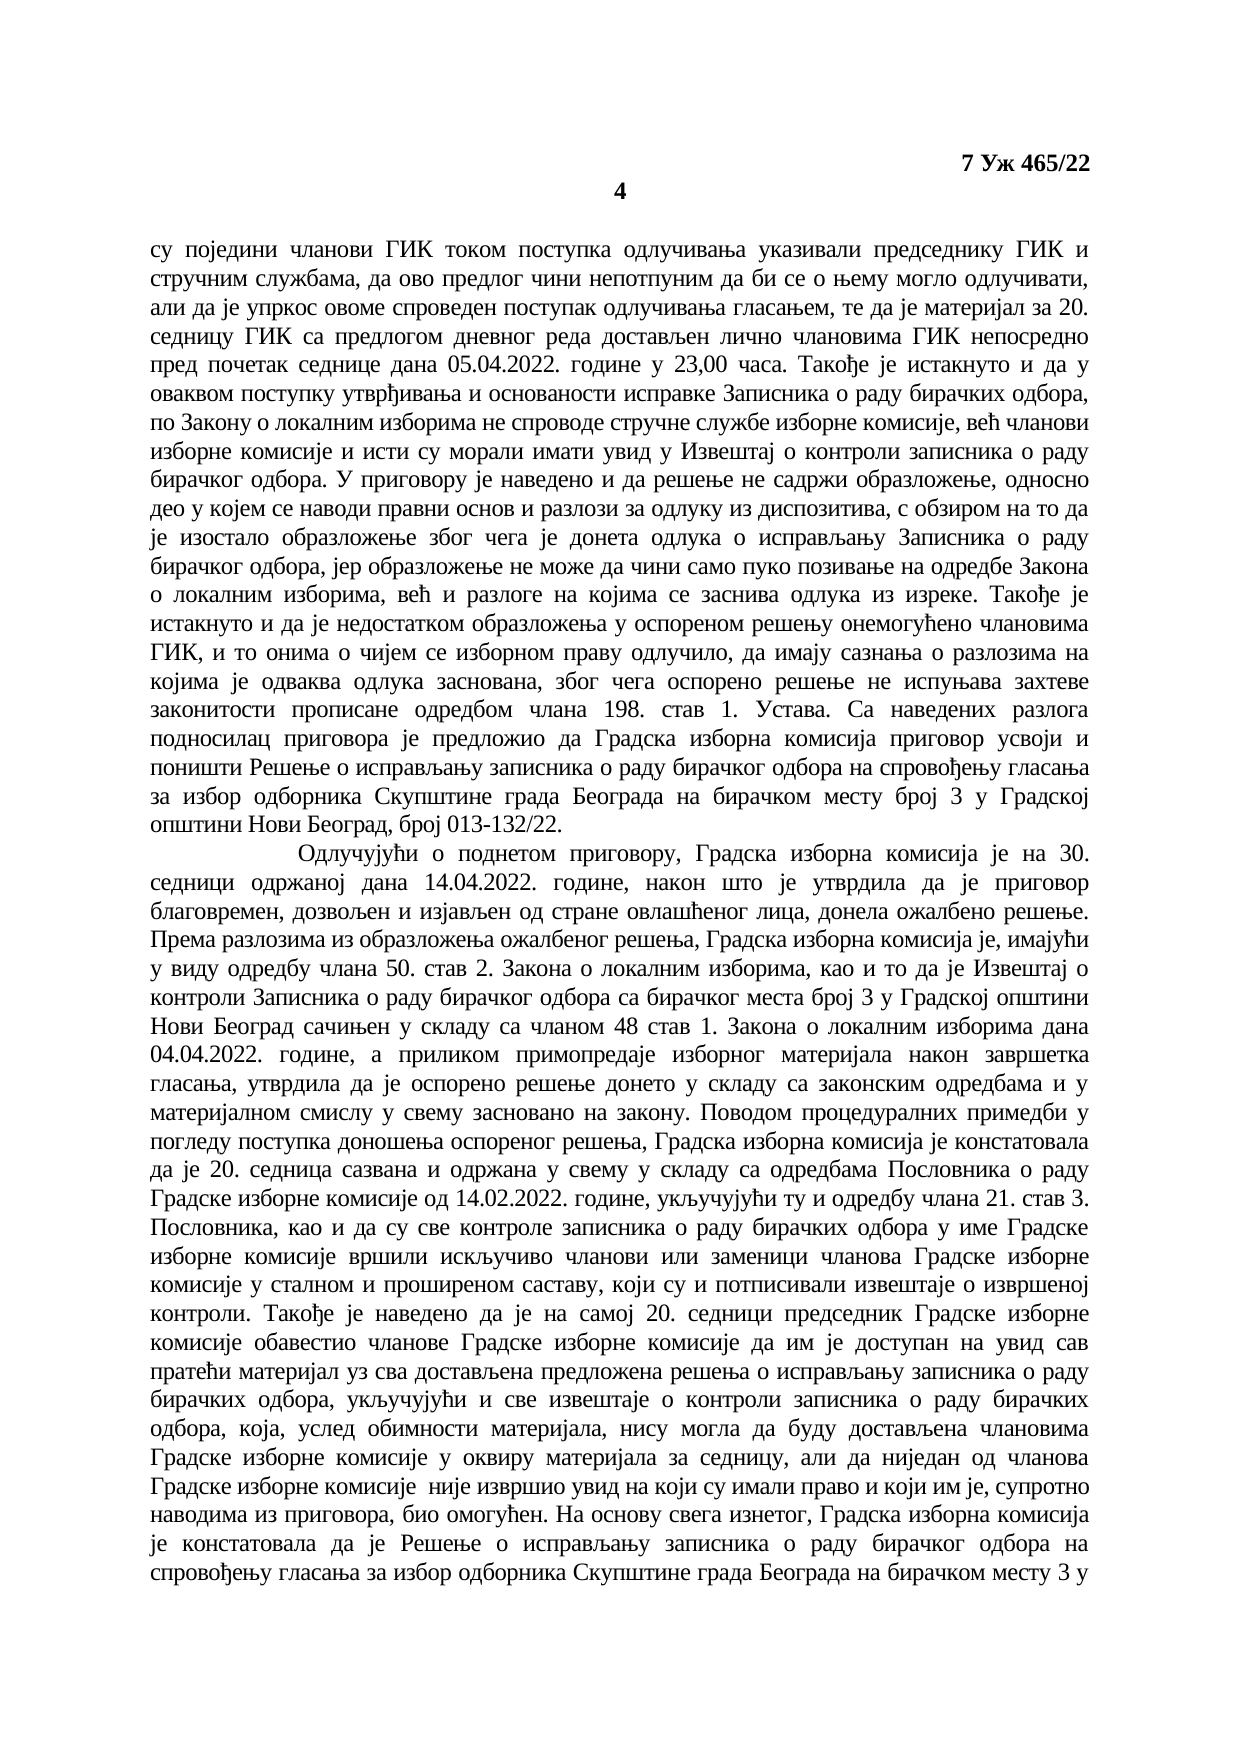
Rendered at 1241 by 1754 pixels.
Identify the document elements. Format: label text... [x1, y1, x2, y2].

text Одлучујући о поднетом приговору, Градска изборна комисија је на 30. седници одржаној дана 14.04.2022. године, након што је утврдила да је приговор благовремен, дозвољен и изјављен од стране овлашћеног лица, донела ожалбено решење. Према разлозима из образложења ожалбеног решења, Градска изборна комисија је, имајући у виду одредбу члана 50. став 2. Закона о локалним изборима, као и то да је Извештај о контроли Записника о раду бирачког одбора са бирачког места број 3 у Градској општини Нови Београд сачињен у складу са чланом 48 став 1. Закона о локалним изборима дана 04.04.2022. године, а приликом примопредаје изборног материјала након завршетка гласања, утврдила да је оспорено решење донето у складу са законским одредбама и у материјалном смислу у свему засновано на закону. Поводом процедуралних примедби у погледу поступка доношења оспореног решења, Градска изборна комисија је констатовала да је 20. седница сазвана и одржана у свему у складу са одредбама Пословника о раду Градске изборне комисије од 14.02.2022. године, укључујући ту и одредбу члана 21. став 3. Пословника, као и да су све контроле записника о раду бирачких одбора у име Градске изборне комисије вршили искључиво чланови или заменици чланова Градске изборне комисије у сталном и проширеном саставу, који су и потписивали извештаје о извршеној контроли. Такође је наведено да је на самој 20. седници председник Градске изборне комисије обавестио чланове Градске изборне комисије да им је доступан на увид сав пратећи материјал уз сва достављена предложена решења о исправљању записника о раду бирачких одбора, укључујући и све извештаје о контроли записника о раду бирачких одбора, која, услед обимности материјала, нису могла да буду достављена члановима Градске изборне комисије у оквиру материјала за седницу, али да ниједан од чланова Градске изборне комисије није извршио увид на који су имали право и који им је, супротно наводима из приговора, био омогућен. На основу свега изнетог, Градска изборна комисија је констатовала да је Решење о исправљању записника о раду бирачког одбора на спровођењу гласања за избор одборника Скупштине града Београда на бирачком месту 3 у [150, 838, 1090, 1586]
text су поједини чланови ГИК током поступка одлучивања указивали председнику ГИК и стручним службама, да ово предлог чини непотпуним да би се о њему могло одлучивати, али да је упркос овоме спроведен поступак одлучивања гласањем, те да је материјал за 20. седницу ГИК са предлогом дневног реда достављен лично члановима ГИК непосредно пред почетак седнице дана 05.04.2022. године у 23,00 часа. Такође је истакнуто и да у оваквом поступку утврђивања и основаности исправке Записника о раду бирачких одбора, по Закону о локалним изборима не спроводе стручне службе изборне комисије, већ чланови изборне комисије и исти су морали имати увид у Извештај о контроли записника о раду бирачког одбора. У приговору је наведено и да решење не садржи образложење, односно део у којем се наводи правни основ и разлози за одлуку из диспозитива, с обзиром на то да је изостало образложење због чега је донета одлука о исправљању Записника о раду бирачког одбора, јер образложење не може да чини само пуко позивање на одредбе Закона о локалним изборима, већ и разлоге на којима се заснива одлука из изреке. Такође је истакнуто и да је недостатком образложења у оспореном решењу онемогућено члановима ГИК, и то онима о чијем се изборном праву одлучило, да имају сазнања о разлозима на којима је одваква одлука заснована, због чега оспорено решење не испуњава захтеве законитости прописане одредбом члана 198. став 1. Устава. Са наведених разлога подносилац приговора је предложио да Градска изборна комисија приговор усвоји и поништи Решење о исправљању записника о раду бирачког одбора на спровођењу гласања за избор одборника Скупштине града Београда на бирачком месту број 3 у Градској општини Нови Београд, број 013-132/22. [150, 234, 1090, 838]
